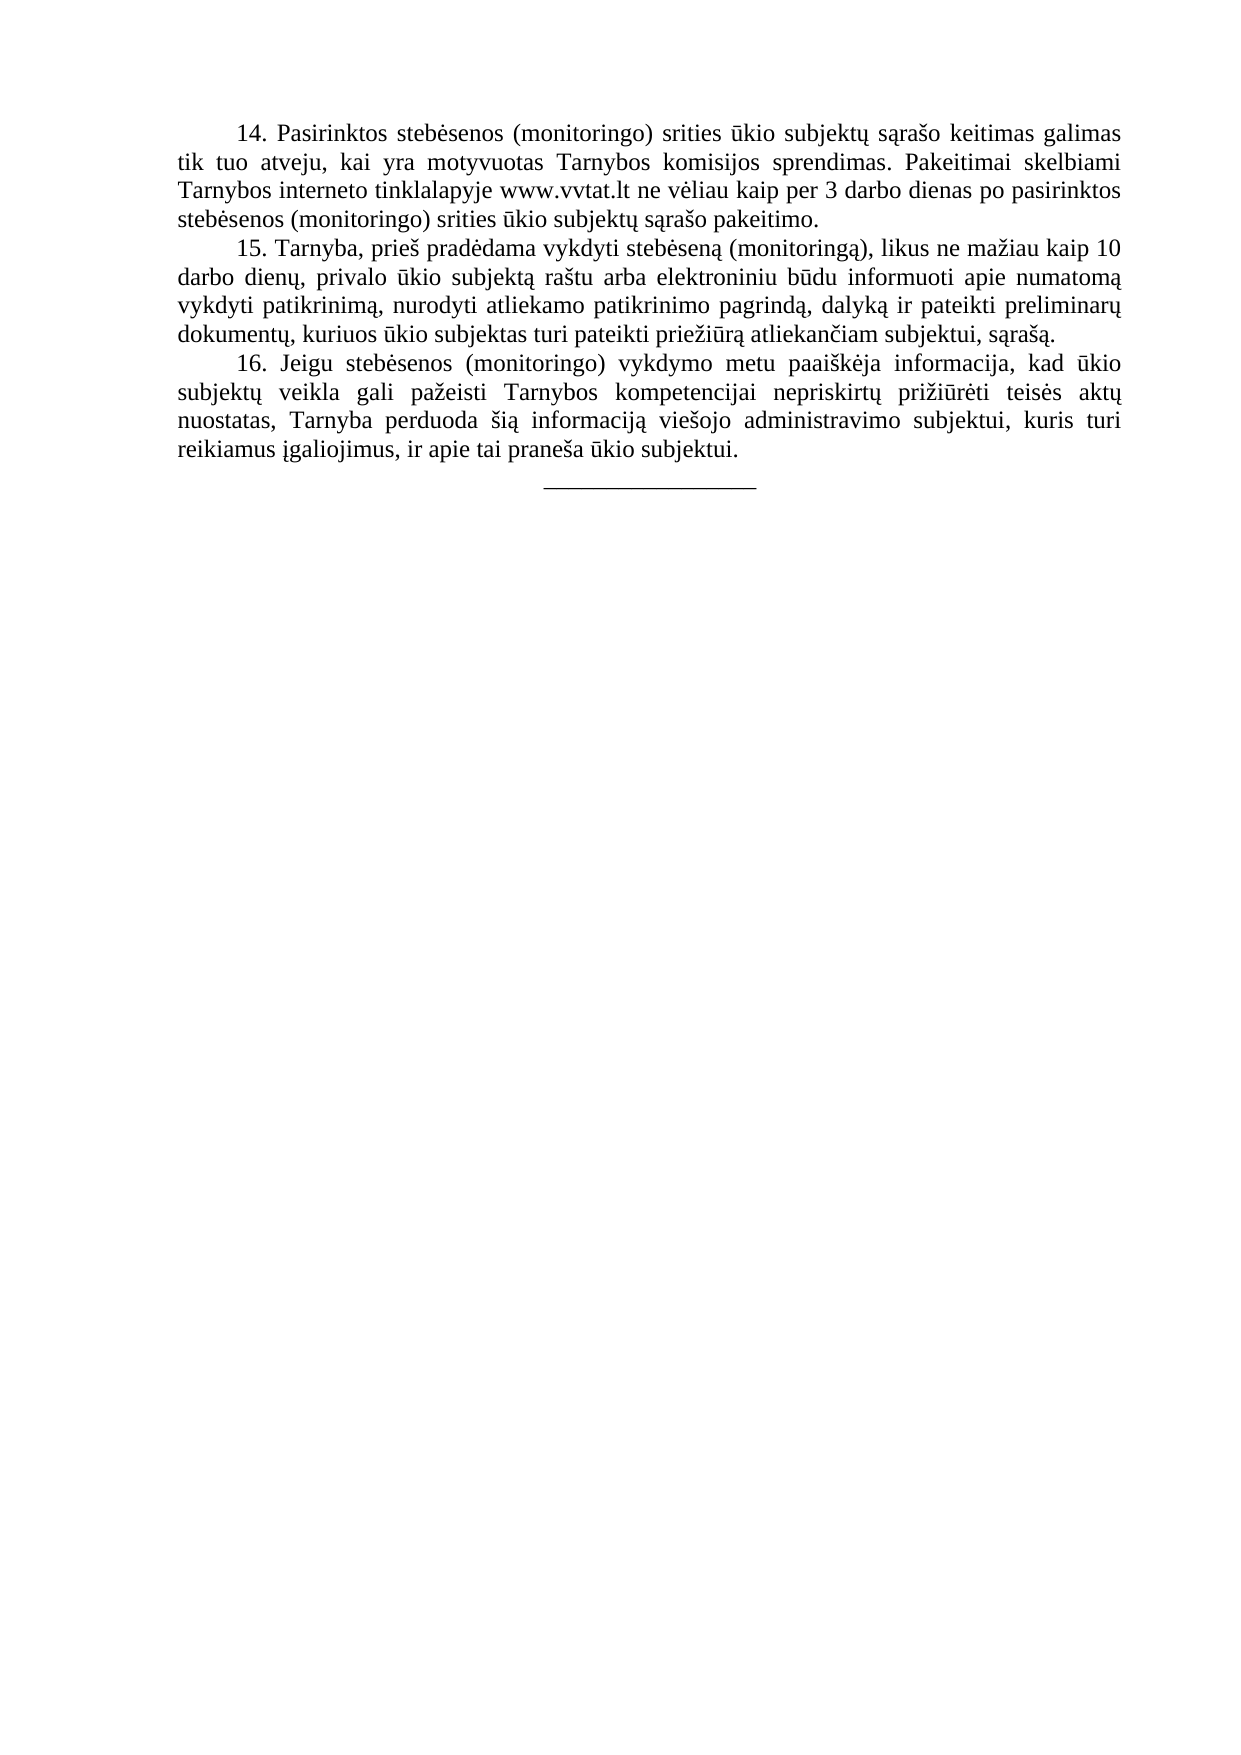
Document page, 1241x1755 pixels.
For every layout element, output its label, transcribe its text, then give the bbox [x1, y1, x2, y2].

text 16. Jeigu stebėsenos (monitoringo) vykdymo metu paaiškėja informacija, kad ūkio subjektų veikla gali pažeisti Tarnybos kompetencijai nepriskirtų prižiūrėti teisės aktų nuostatas, Tarnyba perduoda šią informaciją viešojo administravimo subjektui, kuris turi reikiamus įgaliojimus, ir apie tai praneša ūkio subjektui. [177, 348, 1122, 463]
text 15. Tarnyba, prieš pradėdama vykdyti stebėseną (monitoringą), likus ne mažiau kaip 10 darbo dienų, privalo ūkio subjektą raštu arba elektroniniu būdu informuoti apie numatomą vykdyti patikrinimą, nurodyti atliekamo patikrinimo pagrindą, dalyką ir pateikti preliminarų dokumentų, kuriuos ūkio subjektas turi pateikti priežiūrą atliekančiam subjektui, sąrašą. [177, 233, 1122, 348]
text 14. Pasirinktos stebėsenos (monitoringo) srities ūkio subjektų sąrašo keitimas galimas tik tuo atveju, kai yra motyvuotas Tarnybos komisijos sprendimas. Pakeitimai skelbiami Tarnybos interneto tinklalapyje www.vvtat.lt ne vėliau kaip per 3 darbo dienas po pasirinktos stebėsenos (monitoringo) srities ūkio subjektų sąrašo pakeitimo. [177, 118, 1122, 233]
text _________________ [177, 463, 1122, 492]
